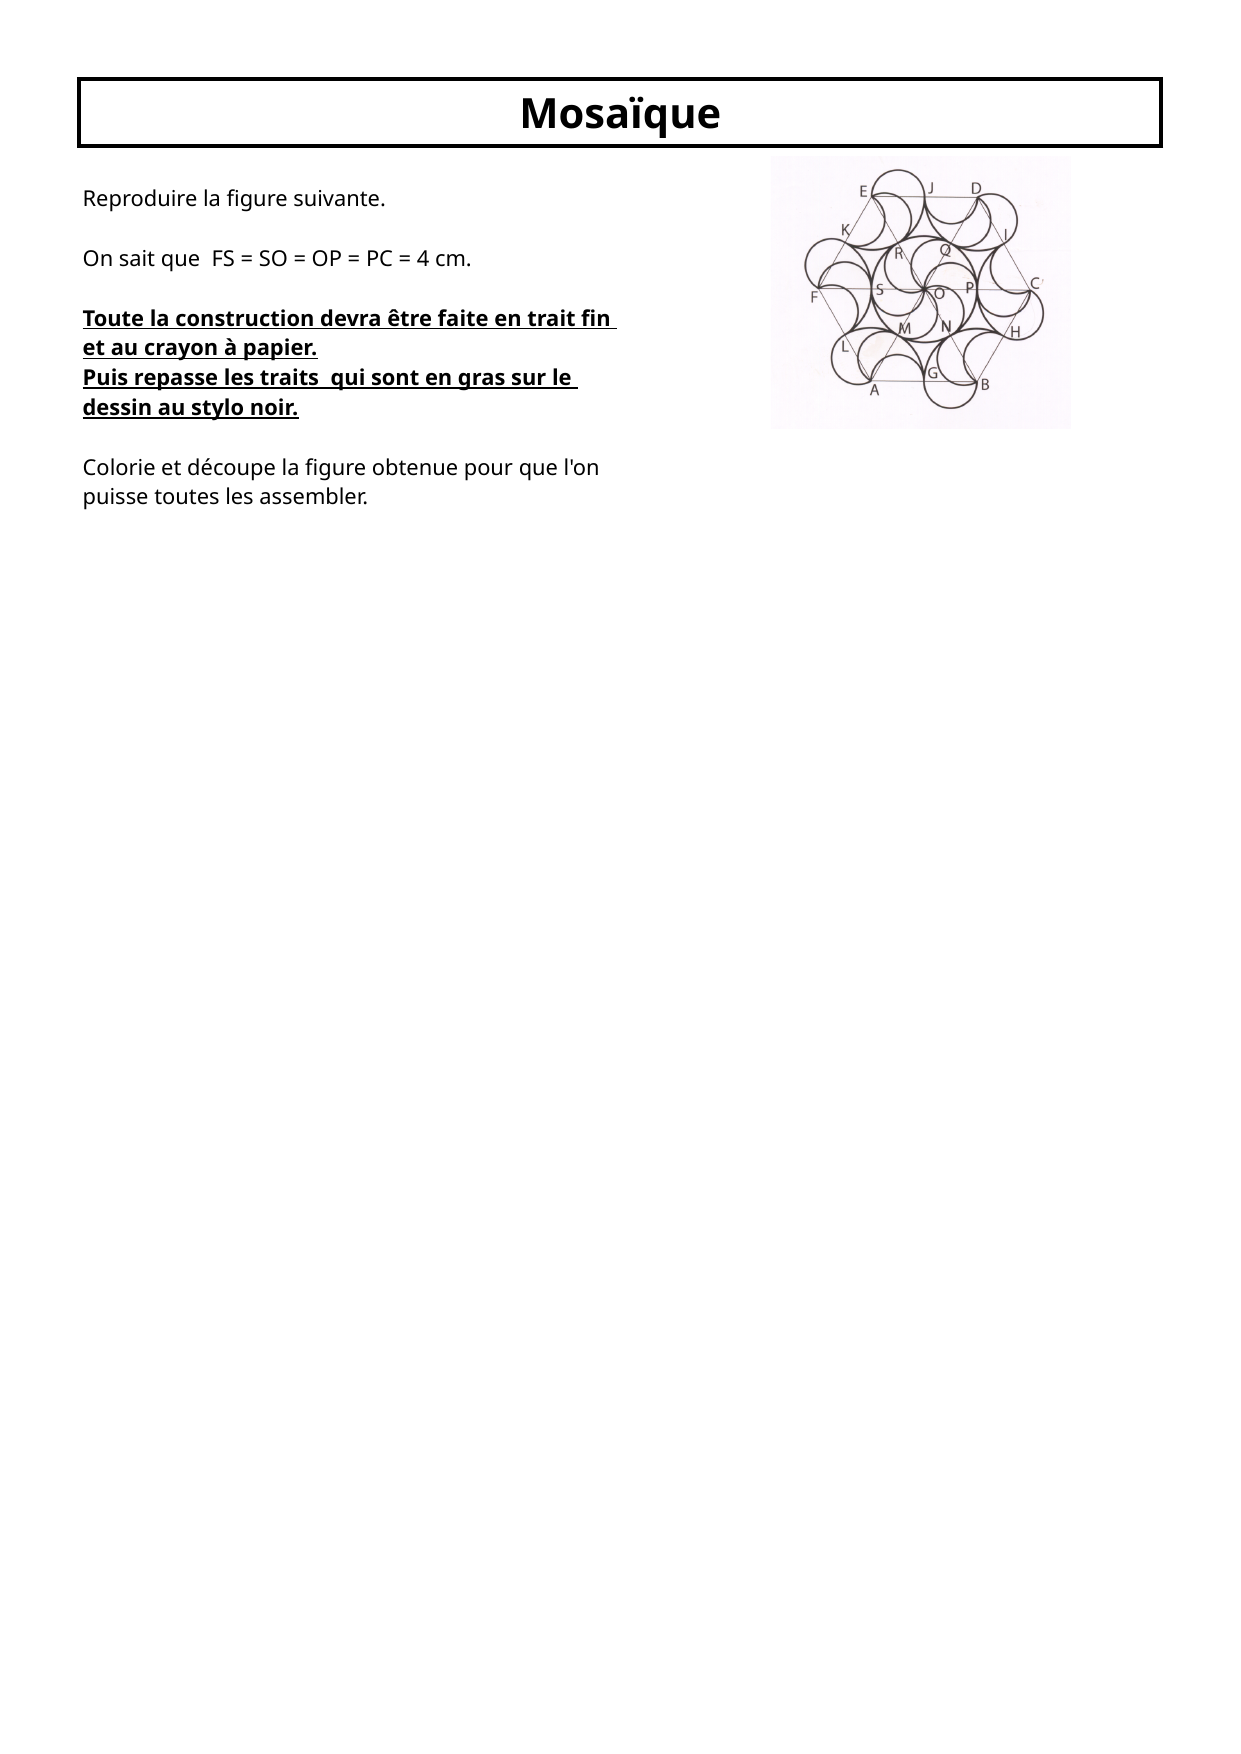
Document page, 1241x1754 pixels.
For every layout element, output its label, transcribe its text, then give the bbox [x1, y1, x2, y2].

picture [770, 156, 1071, 429]
table_header [645, 148, 1164, 517]
text Mosaïque [81, 81, 1159, 144]
table_header Reproduire la figure suivante. On sait que FS = SO = OP = PC = 4 cm. Toute la construction devra être faite en trait fin et au crayon à papier. Puis repasse les traits qui sont en gras sur le dessin au stylo noir. Colorie et découpe la figure obtenue pour que l'on puisse toutes les assembler. [77, 148, 644, 517]
